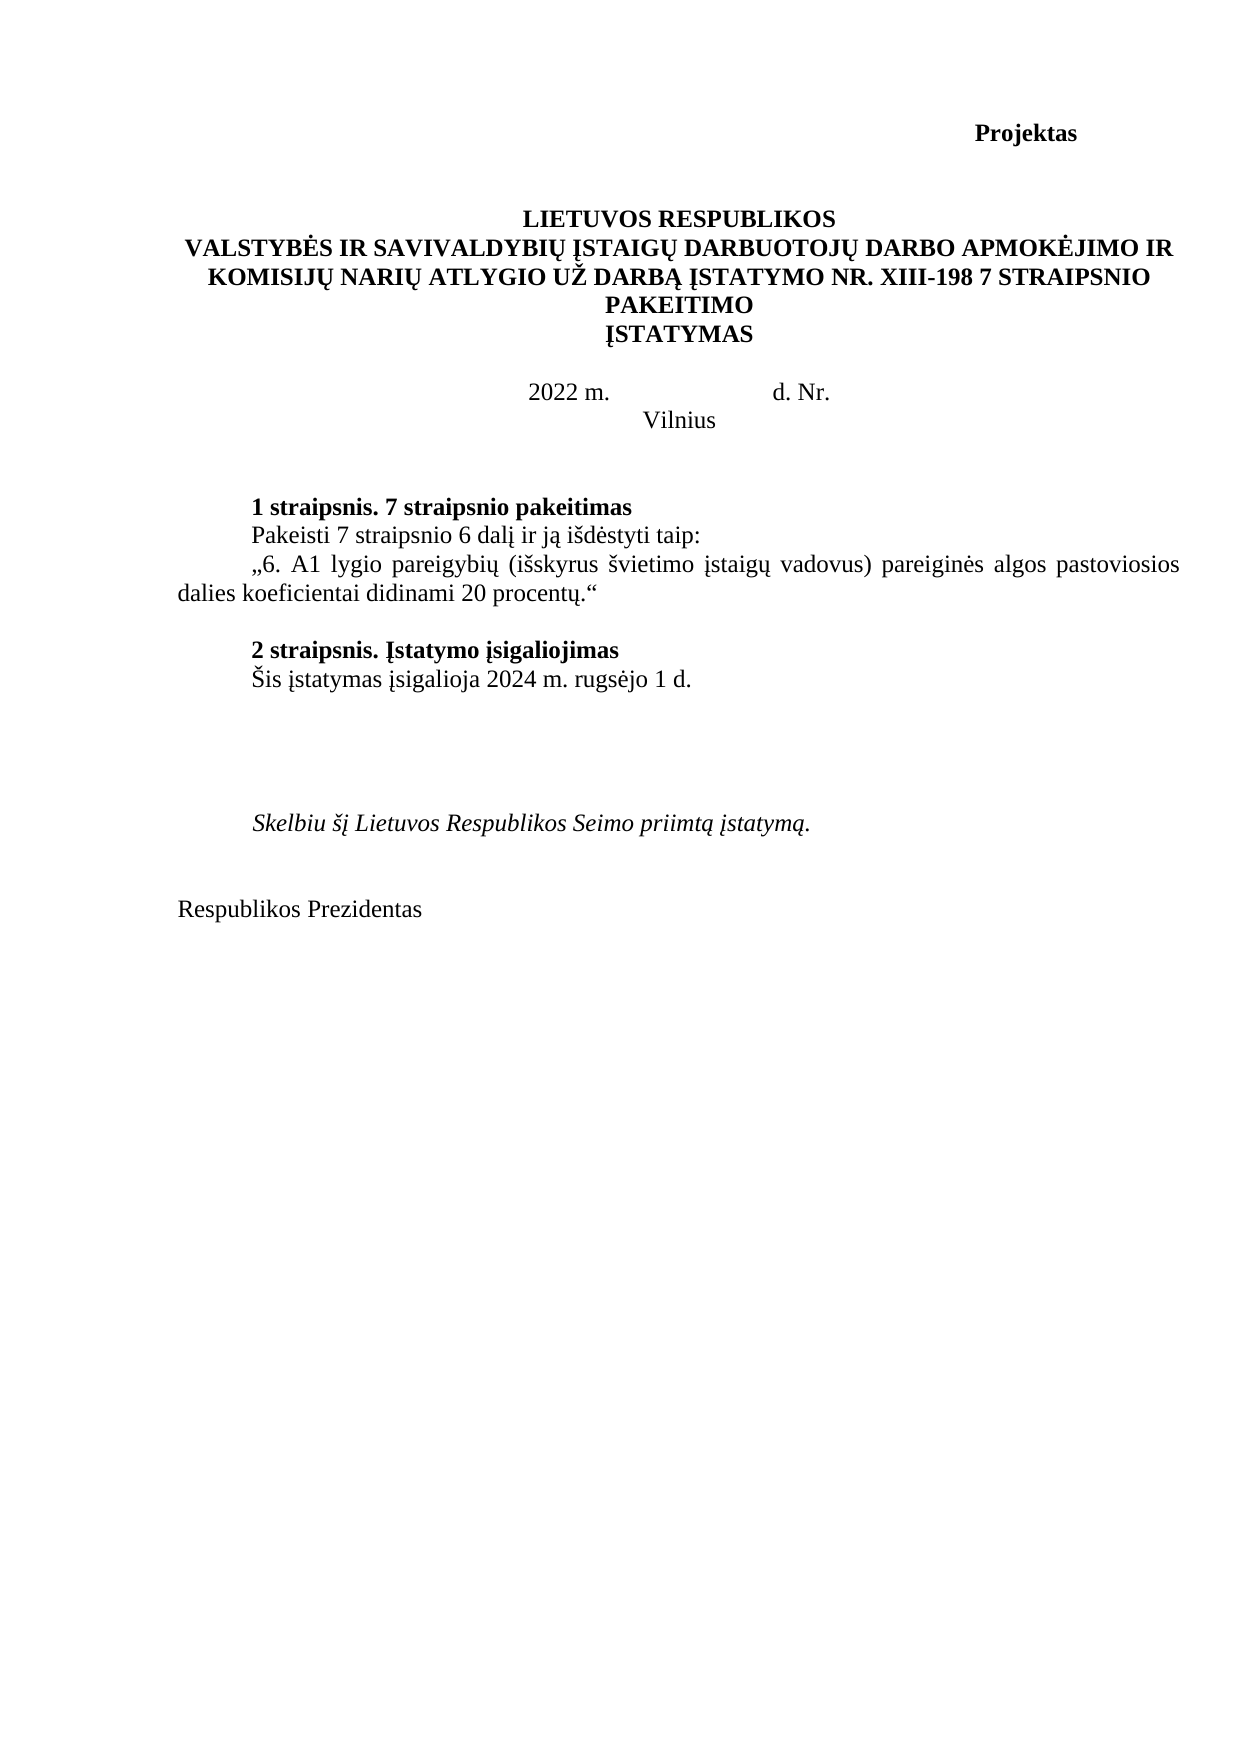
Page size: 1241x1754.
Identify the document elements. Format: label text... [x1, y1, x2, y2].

text ĮSTATYMAS [177, 319, 1181, 348]
text 2 straipsnis. Įstatymo įsigaliojimas [177, 636, 1181, 664]
text Šis įstatymas įsigalioja 2024 m. rugsėjo 1 d. [177, 664, 1181, 693]
text Pakeisti 7 straipsnio 6 dalį ir ją išdėstyti taip: [177, 521, 1181, 549]
text Vilnius [177, 406, 1181, 434]
text Respublikos Prezidentas [177, 894, 1181, 923]
text 1 straipsnis. 7 straipsnio pakeitimas [177, 492, 1181, 521]
text VALSTYBĖS IR SAVIVALDYBIŲ ĮSTAIGŲ DARBUOTOJŲ DARBO APMOKĖJIMO IR KOMISIJŲ NARIŲ ATLYGIO UŽ DARBĄ ĮSTATYMO NR. XIII-198 7 STRAIPSNIO PAKEITIMO [177, 233, 1181, 319]
text Projektas [974, 118, 1181, 147]
text „6. A1 lygio pareigybių (išskyrus švietimo įstaigų vadovus) pareiginės algos pastoviosios dalies koeficientai didinami 20 procentų.“ [177, 549, 1181, 607]
text Skelbiu šį Lietuvos Respublikos Seimo priimtą įstatymą. [177, 808, 1181, 837]
text 2022 m. d. Nr. [177, 377, 1181, 406]
text LIETUVOS RESPUBLIKOS [177, 204, 1181, 233]
